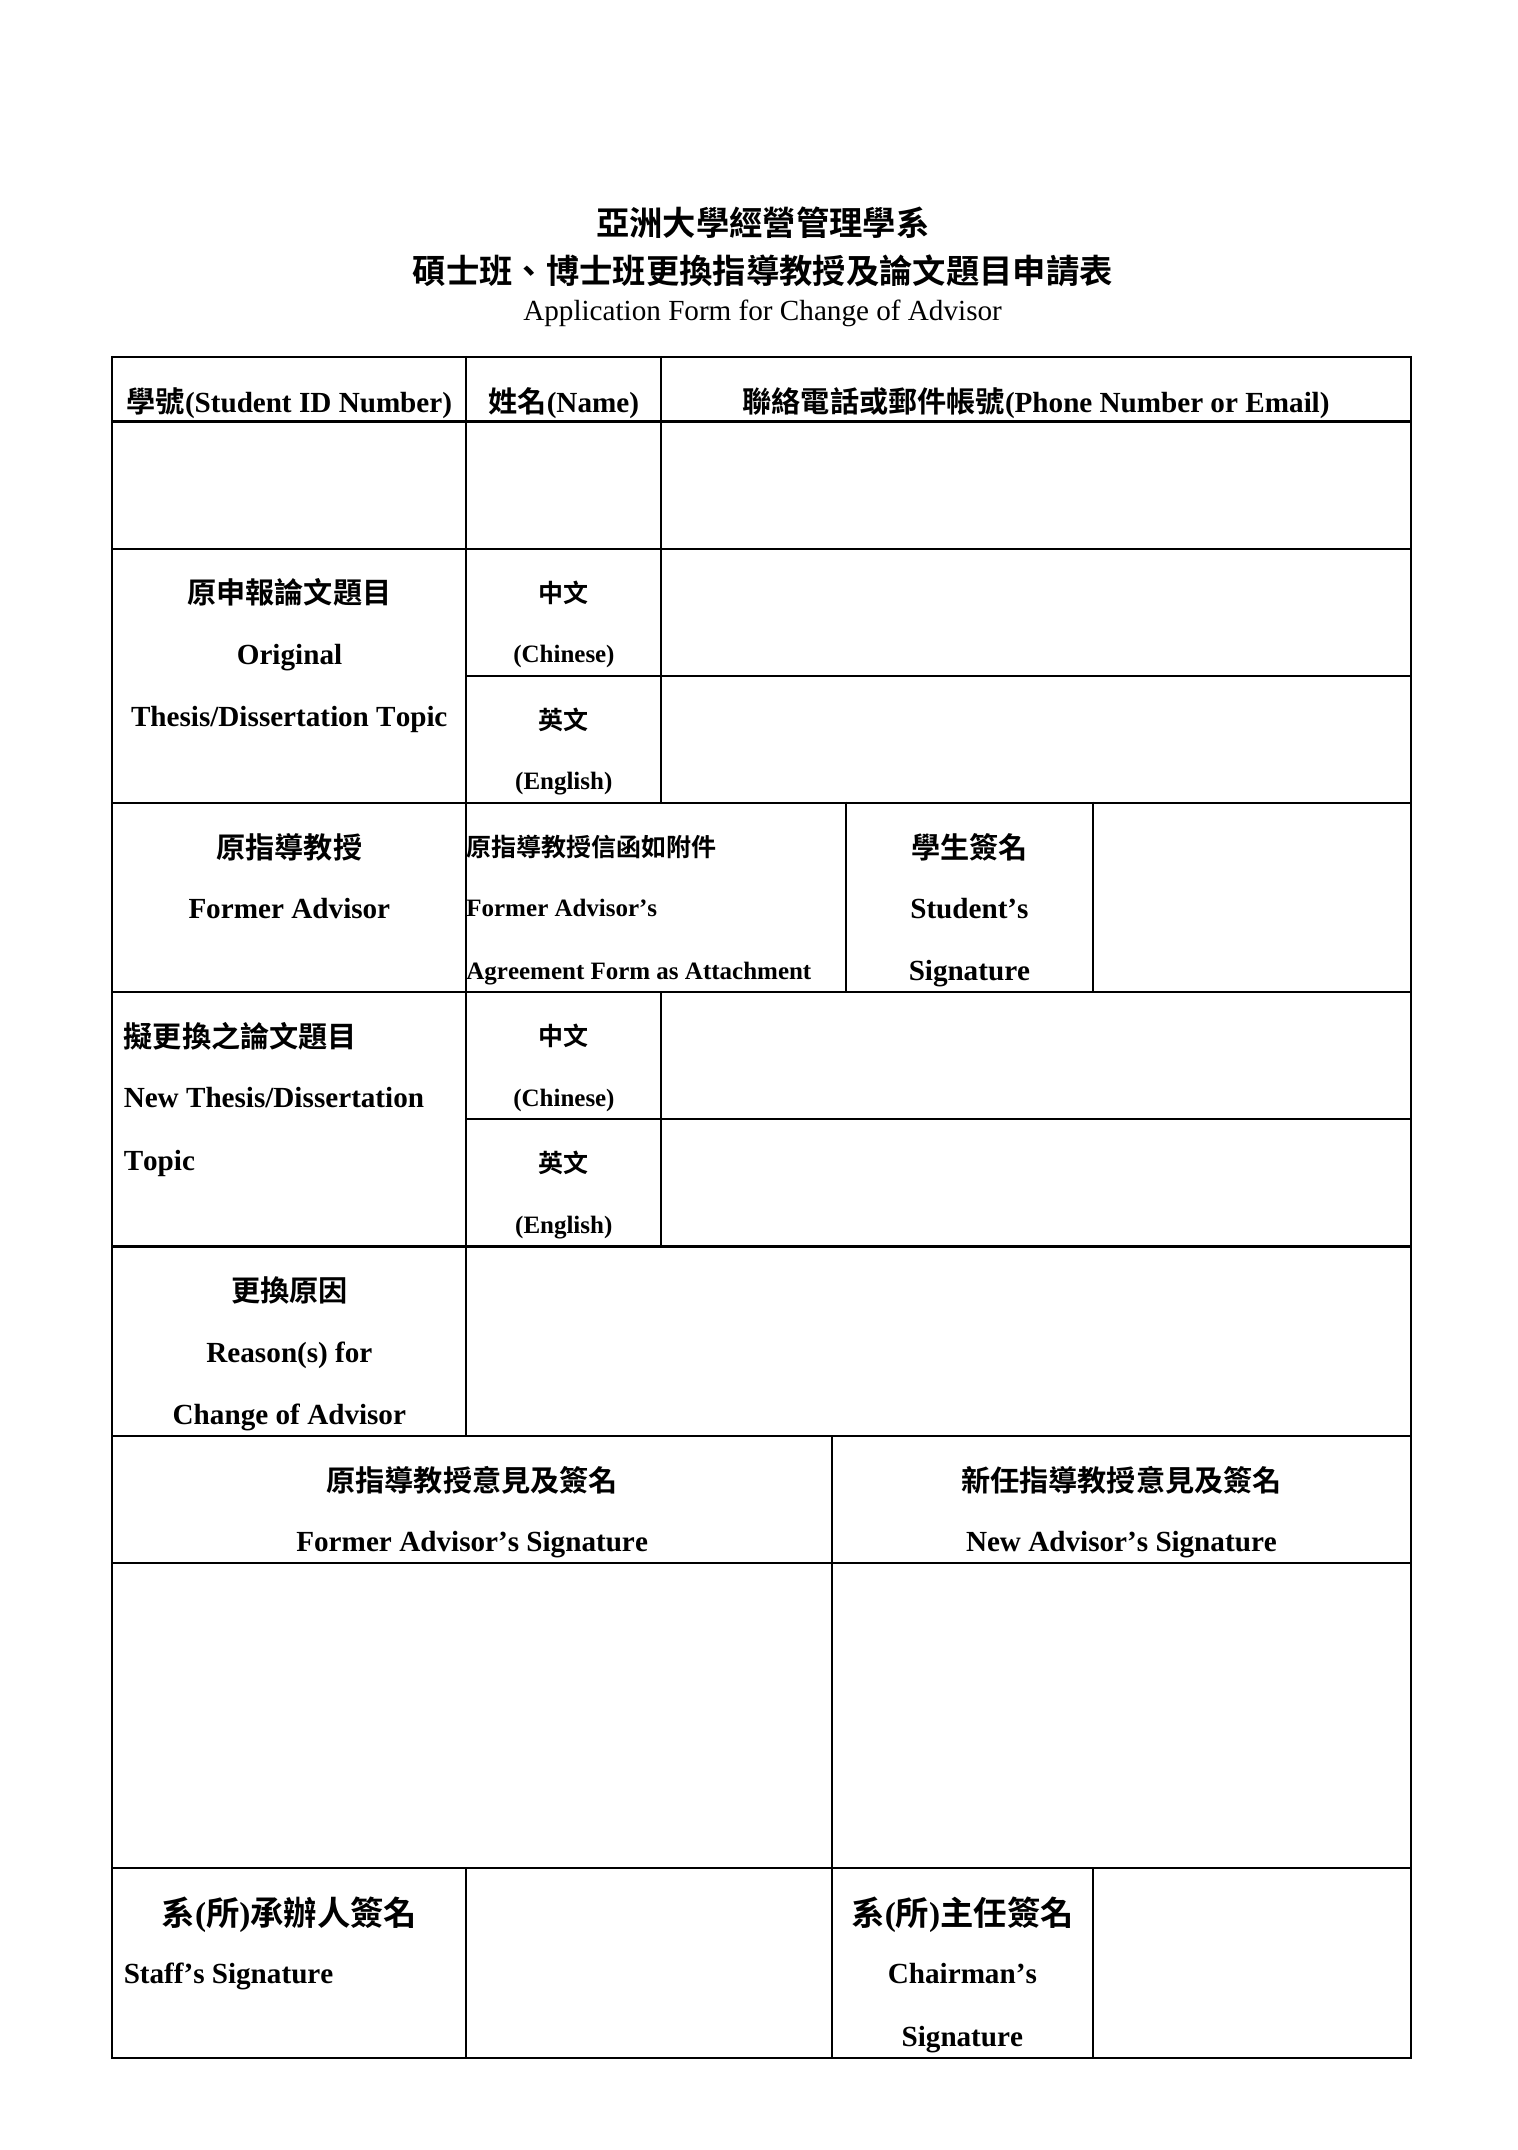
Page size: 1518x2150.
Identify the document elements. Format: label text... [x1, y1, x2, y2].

table_cell 中文 (Chinese) [467, 550, 660, 674]
table_cell 原指導教授信函如附件 Former Advisor’s Agreement Form as Attachment [467, 804, 845, 991]
table_cell 學生簽名 Student’s Signature [847, 804, 1092, 991]
table_cell 原指導教授意見及簽名 Former Advisor’s Signature [113, 1437, 831, 1562]
table_cell 擬更換之論文題目 New Thesis/Dissertation Topic [113, 993, 465, 1245]
table_cell 原指導教授 Former Advisor [113, 804, 465, 991]
table_header 聯絡電話或郵件帳號(Phone Number or Email) [662, 358, 1410, 420]
table_header 姓名(Name) [467, 358, 660, 420]
table_cell [662, 993, 1410, 1118]
table_cell 系(所)承辦人簽名 Staff’s Signature [113, 1869, 465, 2057]
table_cell [113, 1564, 831, 1867]
text Application Form for Change of Advisor [112, 293, 1413, 327]
table_cell [662, 550, 1410, 674]
table_cell [113, 423, 465, 547]
table_cell [662, 1120, 1410, 1245]
table_header 學號(Student ID Number) [113, 358, 465, 420]
table_cell [662, 677, 1410, 802]
table_cell [662, 423, 1410, 547]
text 亞洲大學經營管理學系 [112, 197, 1413, 245]
table_cell [467, 423, 660, 547]
table_cell [1094, 1869, 1410, 2057]
table_cell 英文 (English) [467, 677, 660, 802]
table_cell [833, 1564, 1410, 1867]
table_cell 英文 (English) [467, 1120, 660, 1245]
table_cell [467, 1869, 831, 2057]
table_cell 中文 (Chinese) [467, 993, 660, 1118]
table_cell [467, 1248, 1410, 1435]
table_cell [1094, 804, 1410, 991]
table_cell 系(所)主任簽名Chairman’s Signature [833, 1869, 1092, 2057]
table_cell 更換原因 Reason(s) for Change of Advisor [113, 1248, 465, 1435]
table_cell 新任指導教授意見及簽名 New Advisor’s Signature [833, 1437, 1410, 1562]
table_cell 原申報論文題目 Original Thesis/Dissertation Topic [113, 550, 465, 802]
text 碩士班、博士班更換指導教授及論文題目申請表 [112, 245, 1413, 293]
